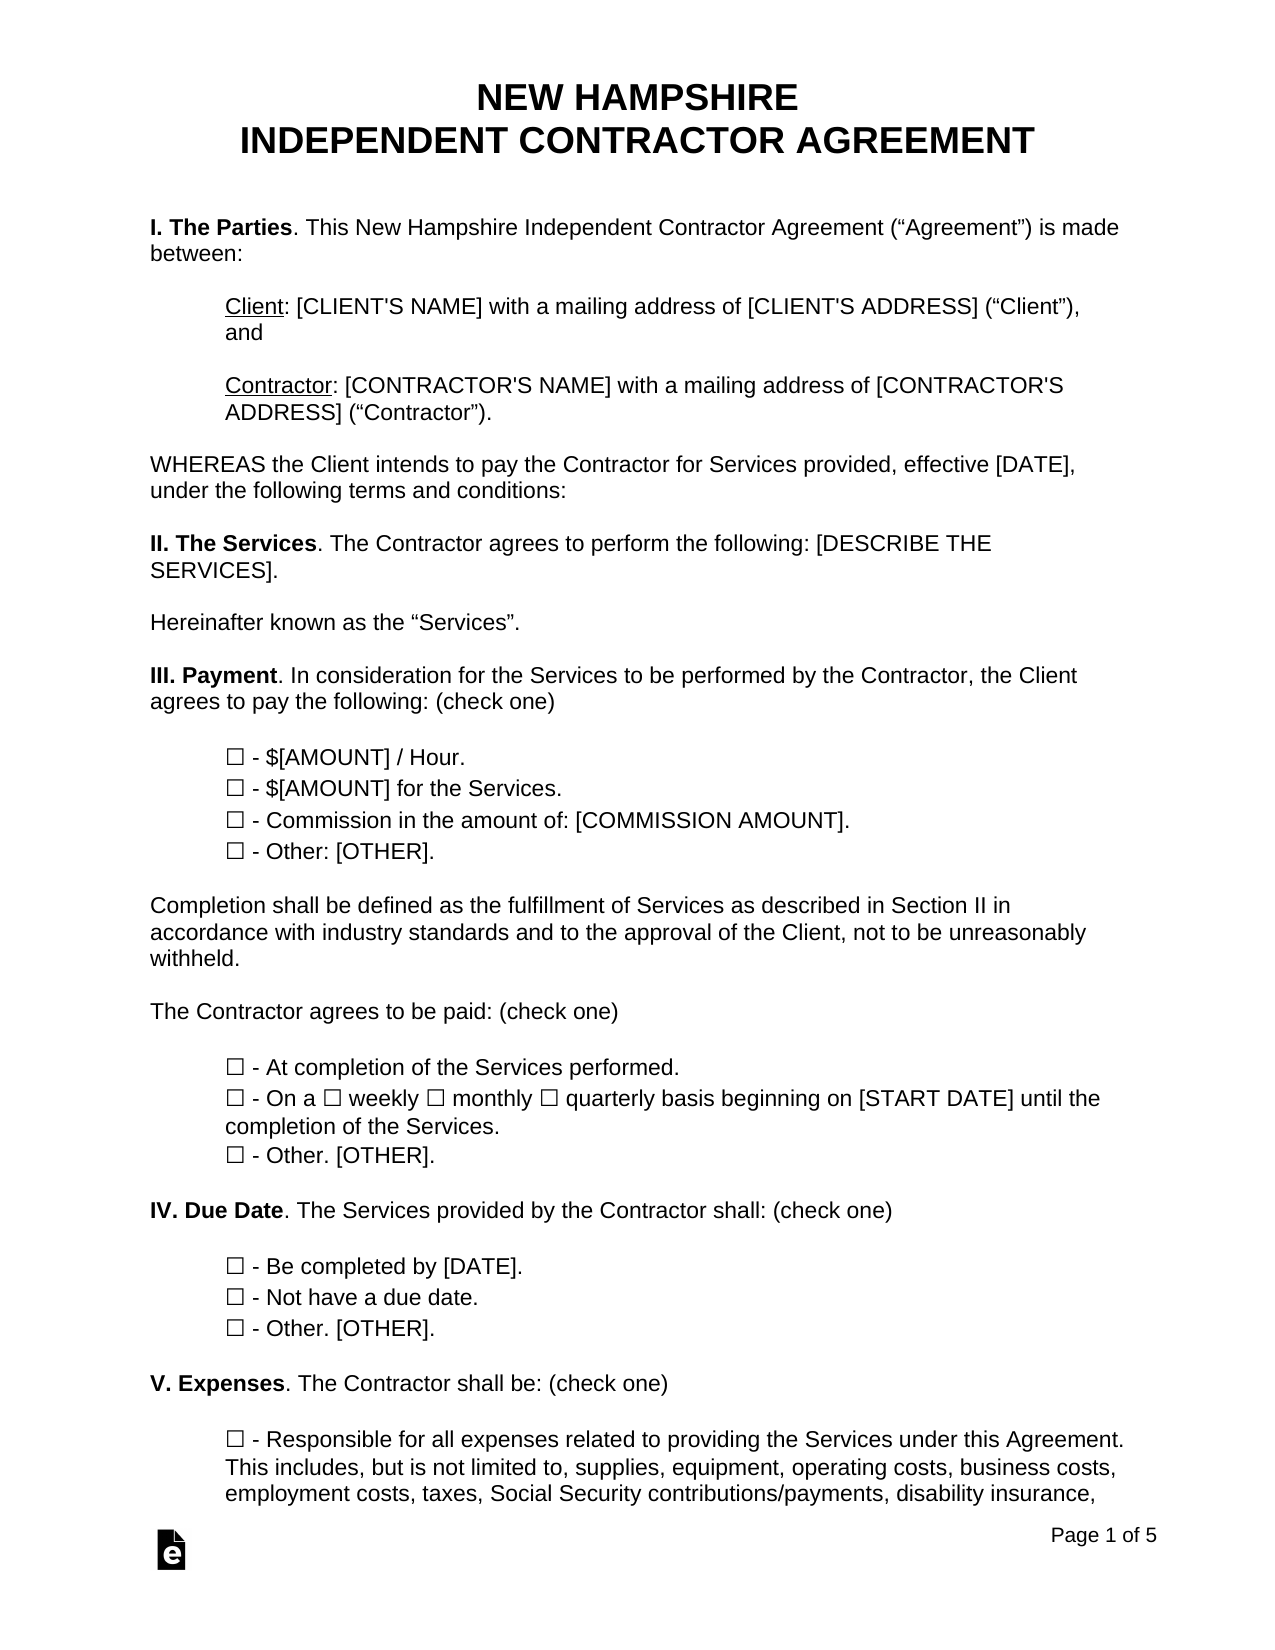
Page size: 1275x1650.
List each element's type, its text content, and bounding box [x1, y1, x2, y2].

text INDEPENDENT CONTRACTOR AGREEMENT [150, 118, 1125, 161]
text Client: [CLIENT'S NAME] with a mailing address of [CLIENT'S ADDRESS] (“Client”), and [225, 293, 1125, 346]
text ☐ - Responsible for all expenses related to providing the Services under this Agreement. This includes, but is not limited to, supplies, equipment, operating costs, business costs, employment costs, taxes, Social Security contributions/payments, disability insurance, [225, 1422, 1125, 1506]
text ☐ - At completion of the Services performed. [225, 1051, 1125, 1082]
text WHEREAS the Client intends to pay the Contractor for Services provided, effective [DATE], under the following terms and conditions: [150, 451, 1125, 504]
text V. Expenses. The Contractor shall be: (check one) [150, 1370, 1125, 1396]
text ☐ - Not have a due date. [225, 1281, 1125, 1312]
text ☐ - $[AMOUNT] for the Services. [225, 772, 1125, 803]
text ☐ - Commission in the amount of: [COMMISSION AMOUNT]. [225, 803, 1125, 835]
text ☐ - On a ☐ weekly ☐ monthly ☐ quarterly basis beginning on [START DATE] until the completion of the Services. [225, 1082, 1125, 1139]
text ☐ - Other. [OTHER]. [225, 1139, 1125, 1171]
text Contractor: [CONTRACTOR'S NAME] with a mailing address of [CONTRACTOR'S ADDRESS] (“Contractor”). [225, 372, 1125, 425]
text ☐ - Other: [OTHER]. [225, 835, 1125, 866]
text Completion shall be defined as the fulfillment of Services as described in Section II in accordance with industry standards and to the approval of the Client, not to be unreasonably withheld. [150, 892, 1125, 971]
text III. Payment. In consideration for the Services to be performed by the Contractor, the Client agrees to pay the following: (check one) [150, 662, 1125, 715]
text ☐ - Other. [OTHER]. [225, 1312, 1125, 1343]
text The Contractor agrees to be paid: (check one) [150, 998, 1125, 1024]
text NEW HAMPSHIRE [150, 75, 1125, 118]
text ☐ - Be completed by [DATE]. [225, 1250, 1125, 1281]
text IV. Due Date. The Services provided by the Contractor shall: (check one) [150, 1197, 1125, 1223]
text ☐ - $[AMOUNT] / Hour. [225, 741, 1125, 772]
text Hereinafter known as the “Services”. [150, 609, 1125, 636]
text I. The Parties. This New Hampshire Independent Contractor Agreement (“Agreement”) is made between: [150, 214, 1125, 267]
text II. The Services. The Contractor agrees to perform the following: [DESCRIBE THE SERVICES]. [150, 530, 1125, 583]
